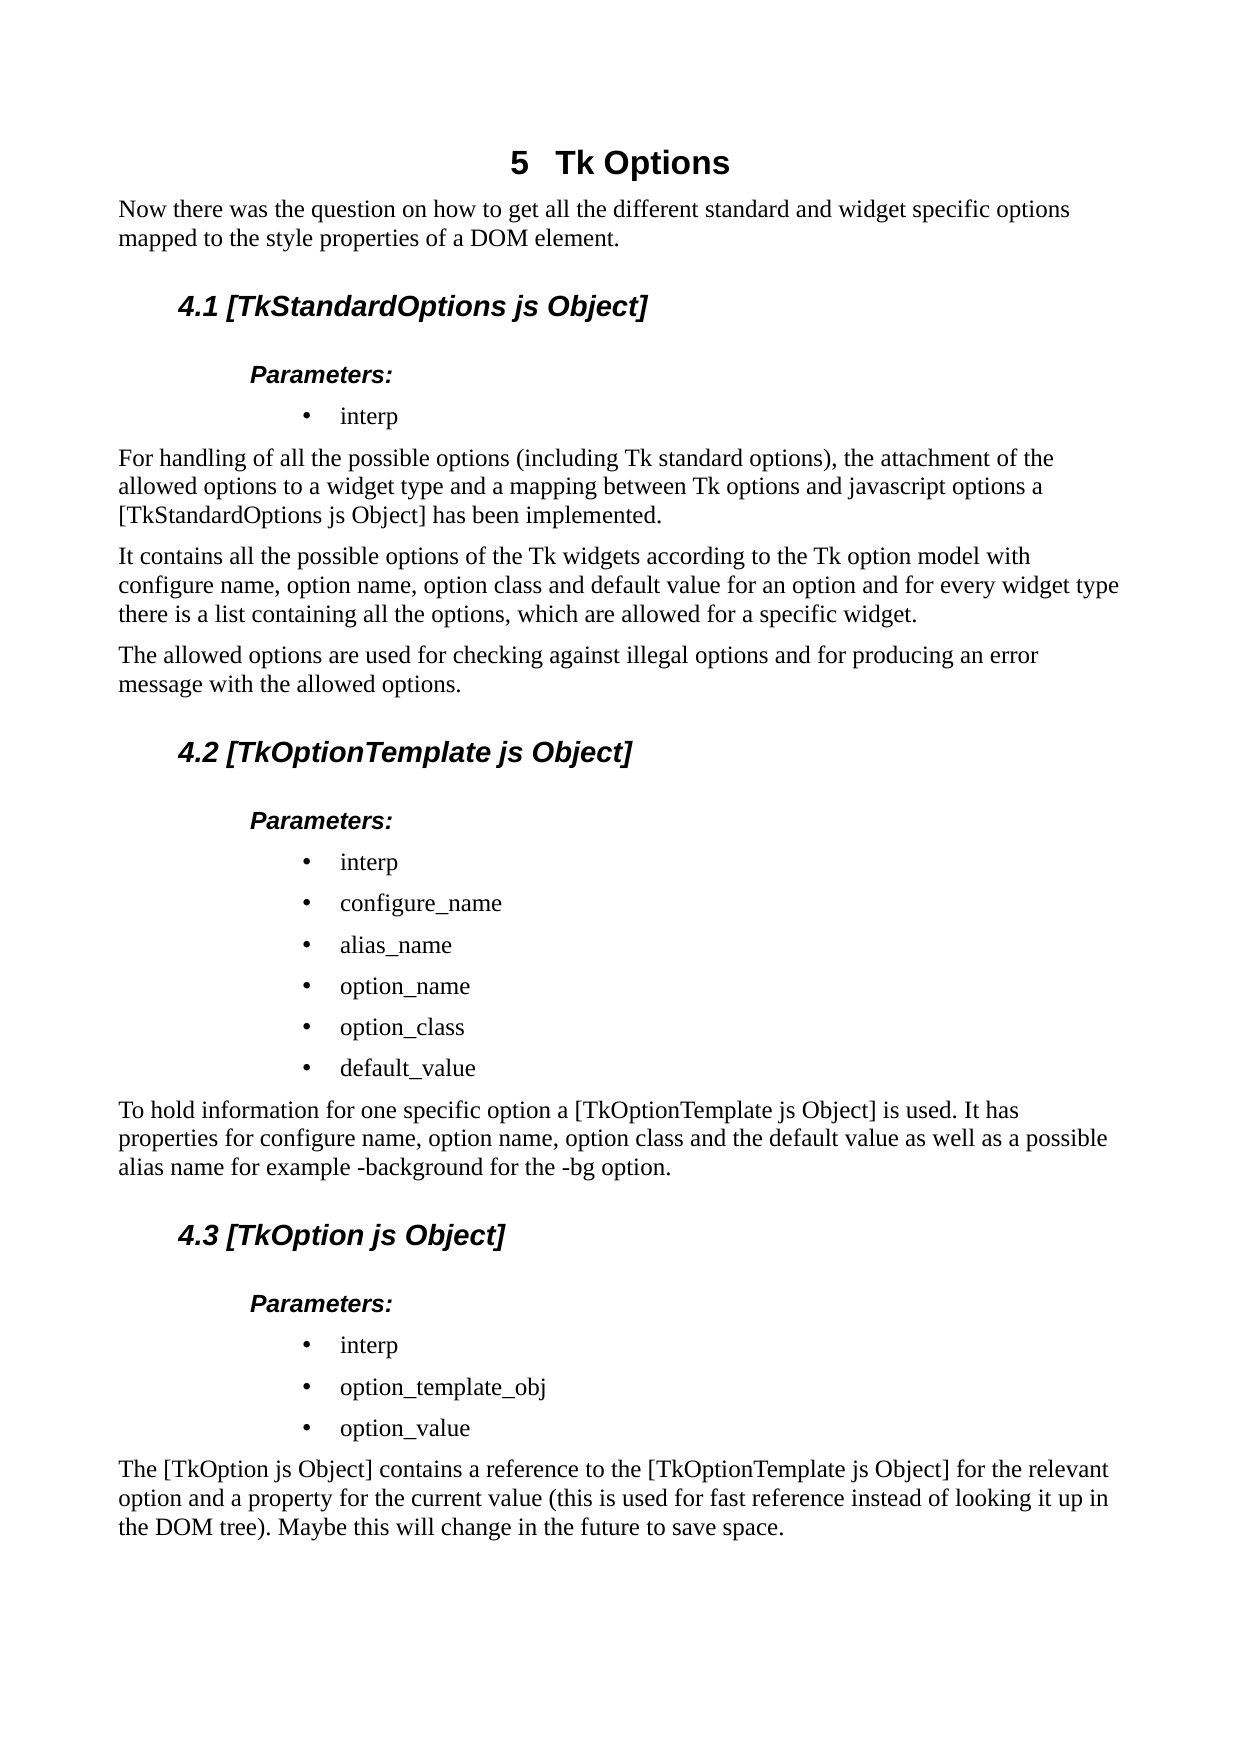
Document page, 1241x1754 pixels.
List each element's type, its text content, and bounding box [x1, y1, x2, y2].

list configure_name [302, 888, 1122, 917]
list default_value [302, 1053, 1122, 1082]
text To hold information for one specific option a [TkOptionTemplate js Object] is used. It has properties for configure name, option name, option class and the default value as well as a possible alias name for example -background for the -bg option. [118, 1095, 1122, 1181]
list interp [302, 1331, 1122, 1359]
subtitle 4.3 [TkOption js Object] [118, 1218, 1122, 1252]
list option_class [302, 1012, 1122, 1041]
subtitle Parameters: [250, 360, 1122, 389]
subtitle Parameters: [250, 1289, 1122, 1318]
list option_value [302, 1413, 1122, 1442]
subtitle 4.1 [TkStandardOptions js Object] [118, 289, 1122, 323]
text The [TkOption js Object] contains a reference to the [TkOptionTemplate js Object] for the relevant option and a property for the current value (this is used for fast reference instead of looking it up in the DOM tree). Maybe this will change in the future to save space. [118, 1454, 1122, 1541]
text For handling of all the possible options (including Tk standard options), the attachment of the allowed options to a widget type and a mapping between Tk options and javascript options a [TkStandardOptions js Object] has been implemented. [118, 443, 1122, 529]
subtitle 4.2 [TkOptionTemplate js Object] [118, 735, 1122, 769]
list option_name [302, 971, 1122, 1000]
text The allowed options are used for checking against illegal options and for producing an error message with the allowed options. [118, 640, 1122, 698]
list interp [302, 847, 1122, 876]
text Now there was the question on how to get all the different standard and widget specific options mapped to the style properties of a DOM element. [118, 194, 1122, 252]
list alias_name [302, 930, 1122, 958]
text It contains all the possible options of the Tk widgets according to the Tk option model with configure name, option name, option class and default value for an option and for every widget type there is a list containing all the options, which are allowed for a specific widget. [118, 541, 1122, 628]
subtitle Parameters: [250, 806, 1122, 835]
list option_template_obj [302, 1372, 1122, 1401]
list interp [302, 401, 1122, 430]
subtitle Tk Options [118, 143, 1122, 182]
